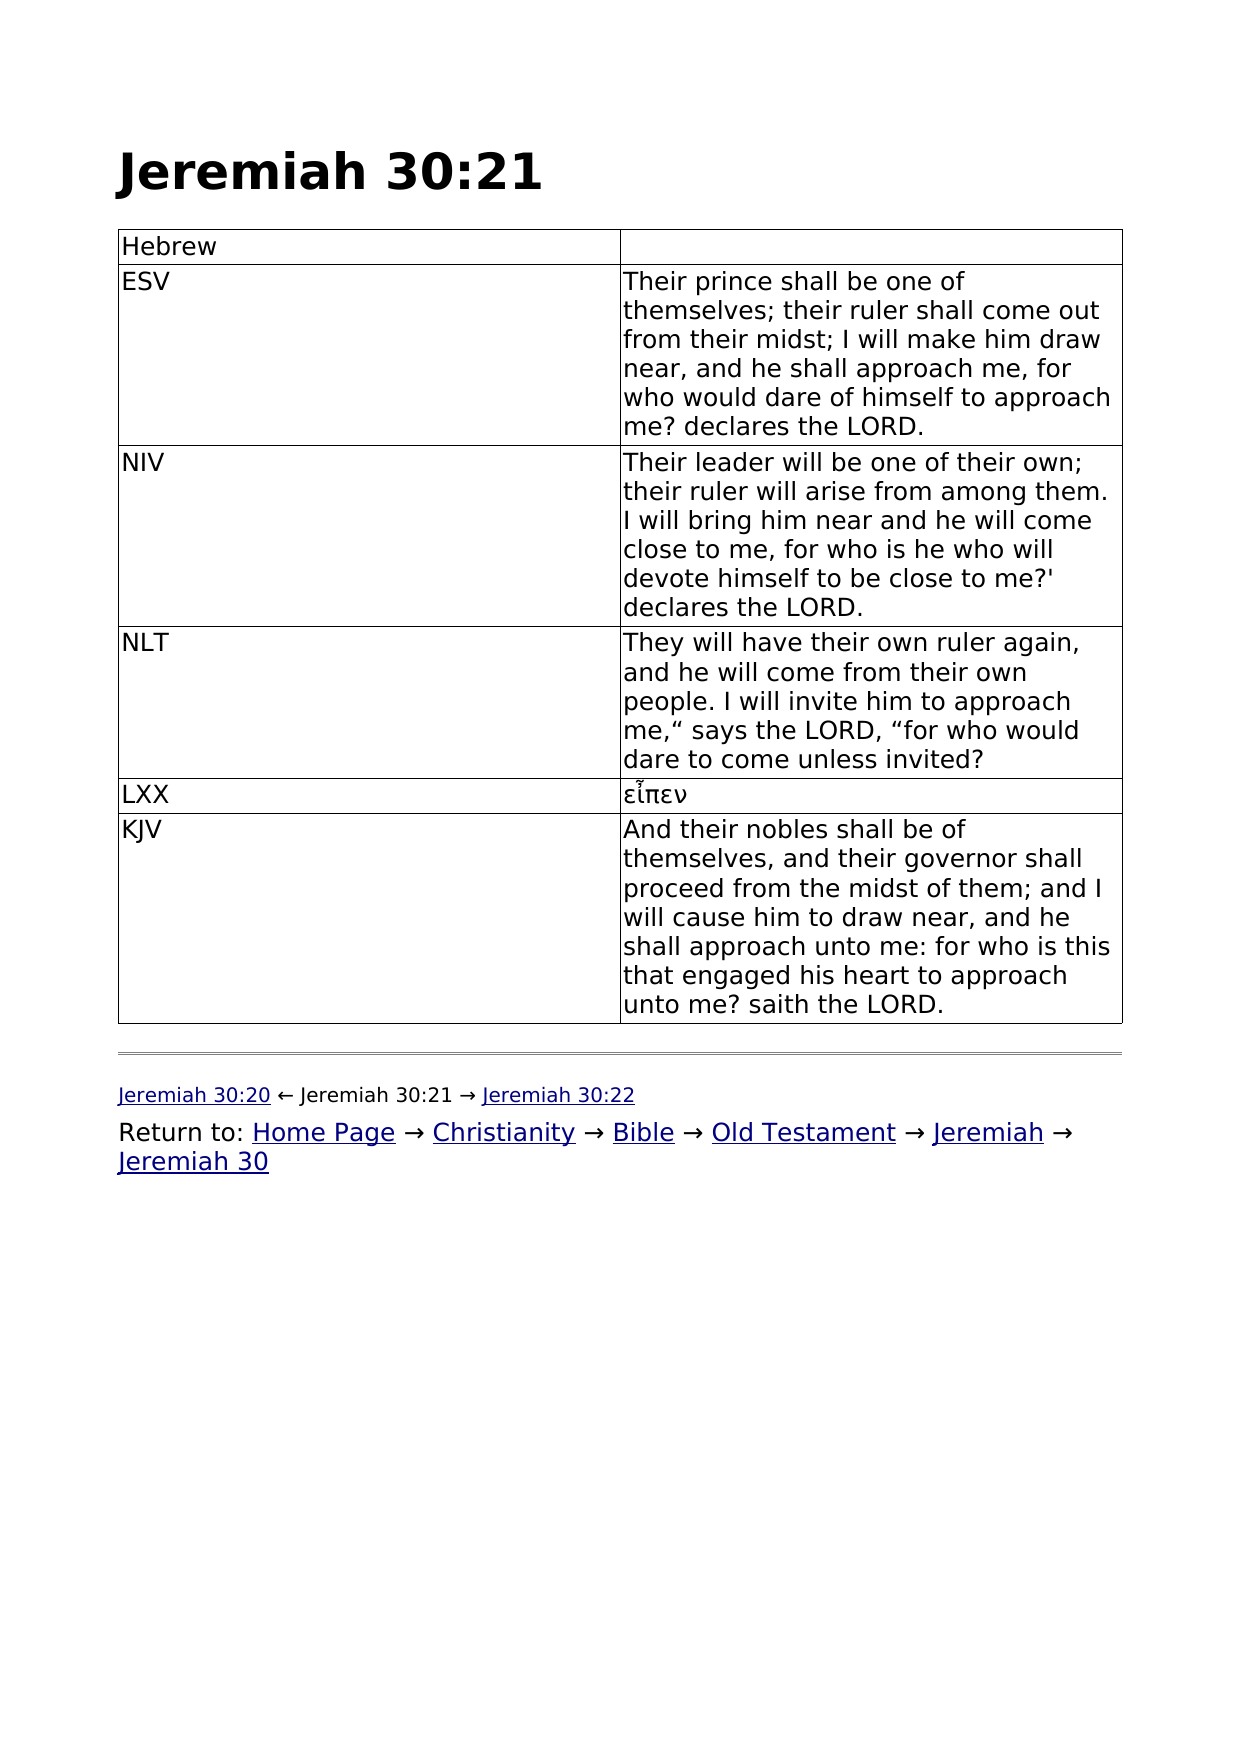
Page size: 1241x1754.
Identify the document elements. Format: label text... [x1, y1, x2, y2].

table_cell They will have their own ruler again, and he will come from their own people. I will invite him to approach me,“ says the LORD, “for who would dare to come unless invited? [621, 627, 1122, 777]
table_header Hebrew [119, 230, 620, 264]
table_cell εἶπεν [621, 779, 1122, 812]
table_cell NLT [119, 627, 620, 777]
table_cell Their leader will be one of their own; their ruler will arise from among them. I will bring him near and he will come close to me, for who is he who will devote himself to be close to me?' declares the LORD. [621, 446, 1122, 626]
table_header [621, 230, 1122, 264]
text Return to: Home Page → Christianity → Bible → Old Testament → Jeremiah → Jeremiah 30 [118, 1118, 1122, 1176]
subtitle Jeremiah 30:21 [118, 143, 1122, 201]
table_cell NIV [119, 446, 620, 626]
table_cell And their nobles shall be of themselves, and their governor shall proceed from the midst of them; and I will cause him to draw near, and he shall approach unto me: for who is this that engaged his heart to approach unto me? saith the LORD. [621, 814, 1122, 1023]
text Jeremiah 30:20 ← Jeremiah 30:21 → Jeremiah 30:22 [118, 1084, 1122, 1118]
table_cell LXX [119, 779, 620, 812]
table_cell KJV [119, 814, 620, 1023]
table_cell ESV [119, 265, 620, 445]
table_cell Their prince shall be one of themselves; their ruler shall come out from their midst; I will make him draw near, and he shall approach me, for who would dare of himself to approach me? declares the LORD. [621, 265, 1122, 445]
